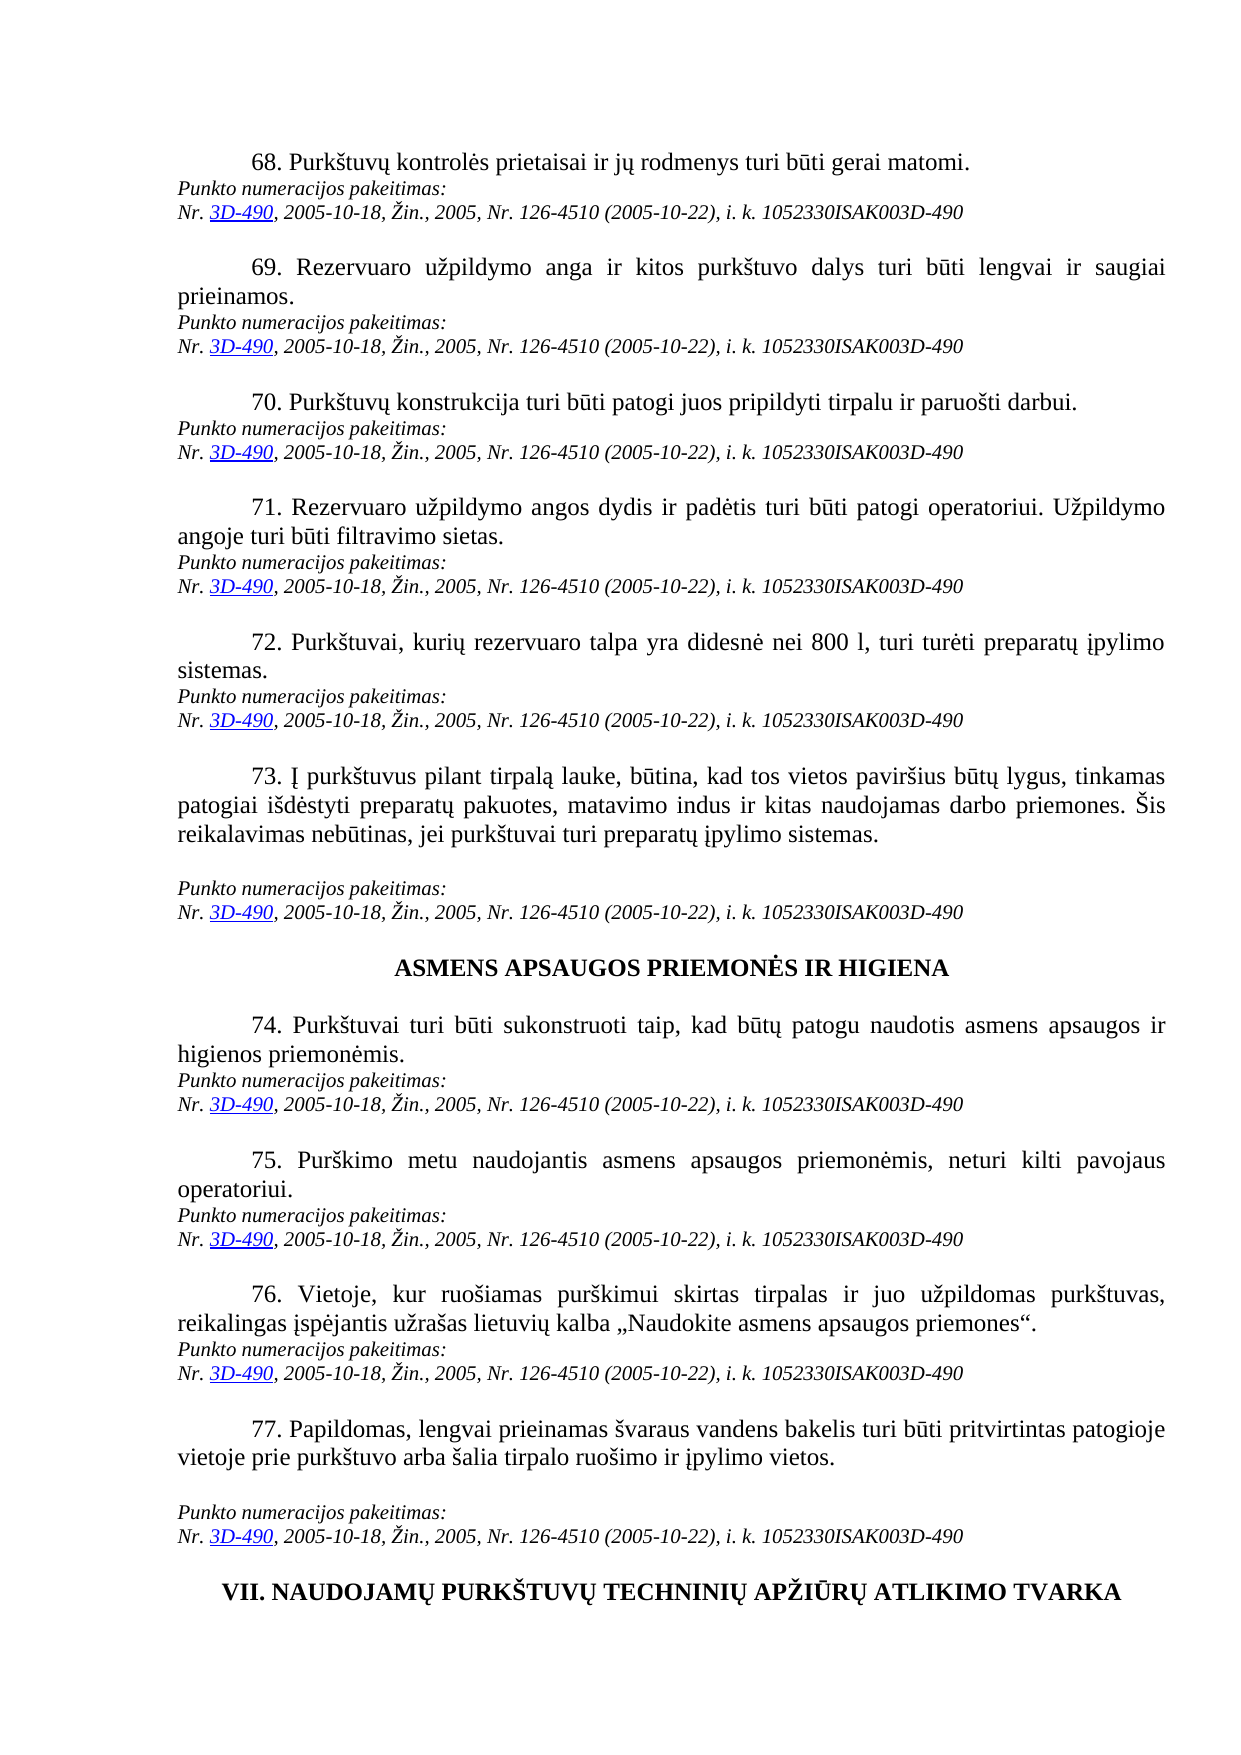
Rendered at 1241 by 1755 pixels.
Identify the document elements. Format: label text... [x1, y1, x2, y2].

text 76. Vietoje, kur ruošiamas purškimui skirtas tirpalas ir juo užpildomas purkštuvas, reikalingas įspėjantis užrašas lietuvių kalba „Naudokite asmens apsaugos priemones“. [177, 1279, 1166, 1337]
text Punkto numeracijos pakeitimas: [177, 1202, 1166, 1227]
text Punkto numeracijos pakeitimas: [177, 176, 1166, 200]
text Nr. 3D-490, 2005-10-18, Žin., 2005, Nr. 126-4510 (2005-10-22), i. k. 1052330ISAK003D-490 [177, 334, 1166, 358]
text Nr. 3D-490, 2005-10-18, Žin., 2005, Nr. 126-4510 (2005-10-22), i. k. 1052330ISAK003D-490 [177, 900, 1166, 924]
text Punkto numeracijos pakeitimas: [177, 1337, 1166, 1361]
text Nr. 3D-490, 2005-10-18, Žin., 2005, Nr. 126-4510 (2005-10-22), i. k. 1052330ISAK003D-490 [177, 1092, 1166, 1116]
text Nr. 3D-490, 2005-10-18, Žin., 2005, Nr. 126-4510 (2005-10-22), i. k. 1052330ISAK003D-490 [177, 200, 1166, 224]
text Punkto numeracijos pakeitimas: [177, 416, 1166, 440]
text Nr. 3D-490, 2005-10-18, Žin., 2005, Nr. 126-4510 (2005-10-22), i. k. 1052330ISAK003D-490 [177, 1227, 1166, 1251]
text Punkto numeracijos pakeitimas: [177, 550, 1166, 574]
text VII. NAUDOJAMŲ PURKŠTUVŲ TECHNINIŲ APŽIŪRŲ ATLIKIMO TVARKA [177, 1577, 1166, 1606]
text Punkto numeracijos pakeitimas: [177, 876, 1166, 900]
text Nr. 3D-490, 2005-10-18, Žin., 2005, Nr. 126-4510 (2005-10-22), i. k. 1052330ISAK003D-490 [177, 440, 1166, 464]
text 71. Rezervuaro užpildymo angos dydis ir padėtis turi būti patogi operatoriui. Užpildymo angoje turi būti filtravimo sietas. [177, 492, 1166, 550]
text Punkto numeracijos pakeitimas: [177, 310, 1166, 334]
text 75. Purškimo metu naudojantis asmens apsaugos priemonėmis, neturi kilti pavojaus operatoriui. [177, 1145, 1166, 1202]
text Punkto numeracijos pakeitimas: [177, 684, 1166, 708]
text 68. Purkštuvų kontrolės prietaisai ir jų rodmenys turi būti gerai matomi. [177, 147, 1166, 176]
text 73. Į purkštuvus pilant tirpalą lauke, būtina, kad tos vietos paviršius būtų lygus, tinkamas patogiai išdėstyti preparatų pakuotes, matavimo indus ir kitas naudojamas darbo priemones. Šis reikalavimas nebūtinas, jei purkštuvai turi preparatų įpylimo sistemas. [177, 761, 1166, 847]
text 69. Rezervuaro užpildymo anga ir kitos purkštuvo dalys turi būti lengvai ir saugiai prieinamos. [177, 252, 1166, 310]
text 74. Purkštuvai turi būti sukonstruoti taip, kad būtų patogu naudotis asmens apsaugos ir higienos priemonėmis. [177, 1011, 1166, 1068]
text Nr. 3D-490, 2005-10-18, Žin., 2005, Nr. 126-4510 (2005-10-22), i. k. 1052330ISAK003D-490 [177, 708, 1166, 732]
text ASMENS APSAUGOS PRIEMONĖS IR HIGIENA [177, 953, 1166, 982]
text Nr. 3D-490, 2005-10-18, Žin., 2005, Nr. 126-4510 (2005-10-22), i. k. 1052330ISAK003D-490 [177, 1524, 1166, 1548]
text Nr. 3D-490, 2005-10-18, Žin., 2005, Nr. 126-4510 (2005-10-22), i. k. 1052330ISAK003D-490 [177, 1361, 1166, 1385]
text 70. Purkštuvų konstrukcija turi būti patogi juos pripildyti tirpalu ir paruošti darbui. [177, 387, 1166, 416]
text Punkto numeracijos pakeitimas: [177, 1500, 1166, 1524]
text 77. Papildomas, lengvai prieinamas švaraus vandens bakelis turi būti pritvirtintas patogioje vietoje prie purkštuvo arba šalia tirpalo ruošimo ir įpylimo vietos. [177, 1414, 1166, 1471]
text 72. Purkštuvai, kurių rezervuaro talpa yra didesnė nei 800 l, turi turėti preparatų įpylimo sistemas. [177, 627, 1166, 684]
text Nr. 3D-490, 2005-10-18, Žin., 2005, Nr. 126-4510 (2005-10-22), i. k. 1052330ISAK003D-490 [177, 574, 1166, 598]
text Punkto numeracijos pakeitimas: [177, 1068, 1166, 1092]
